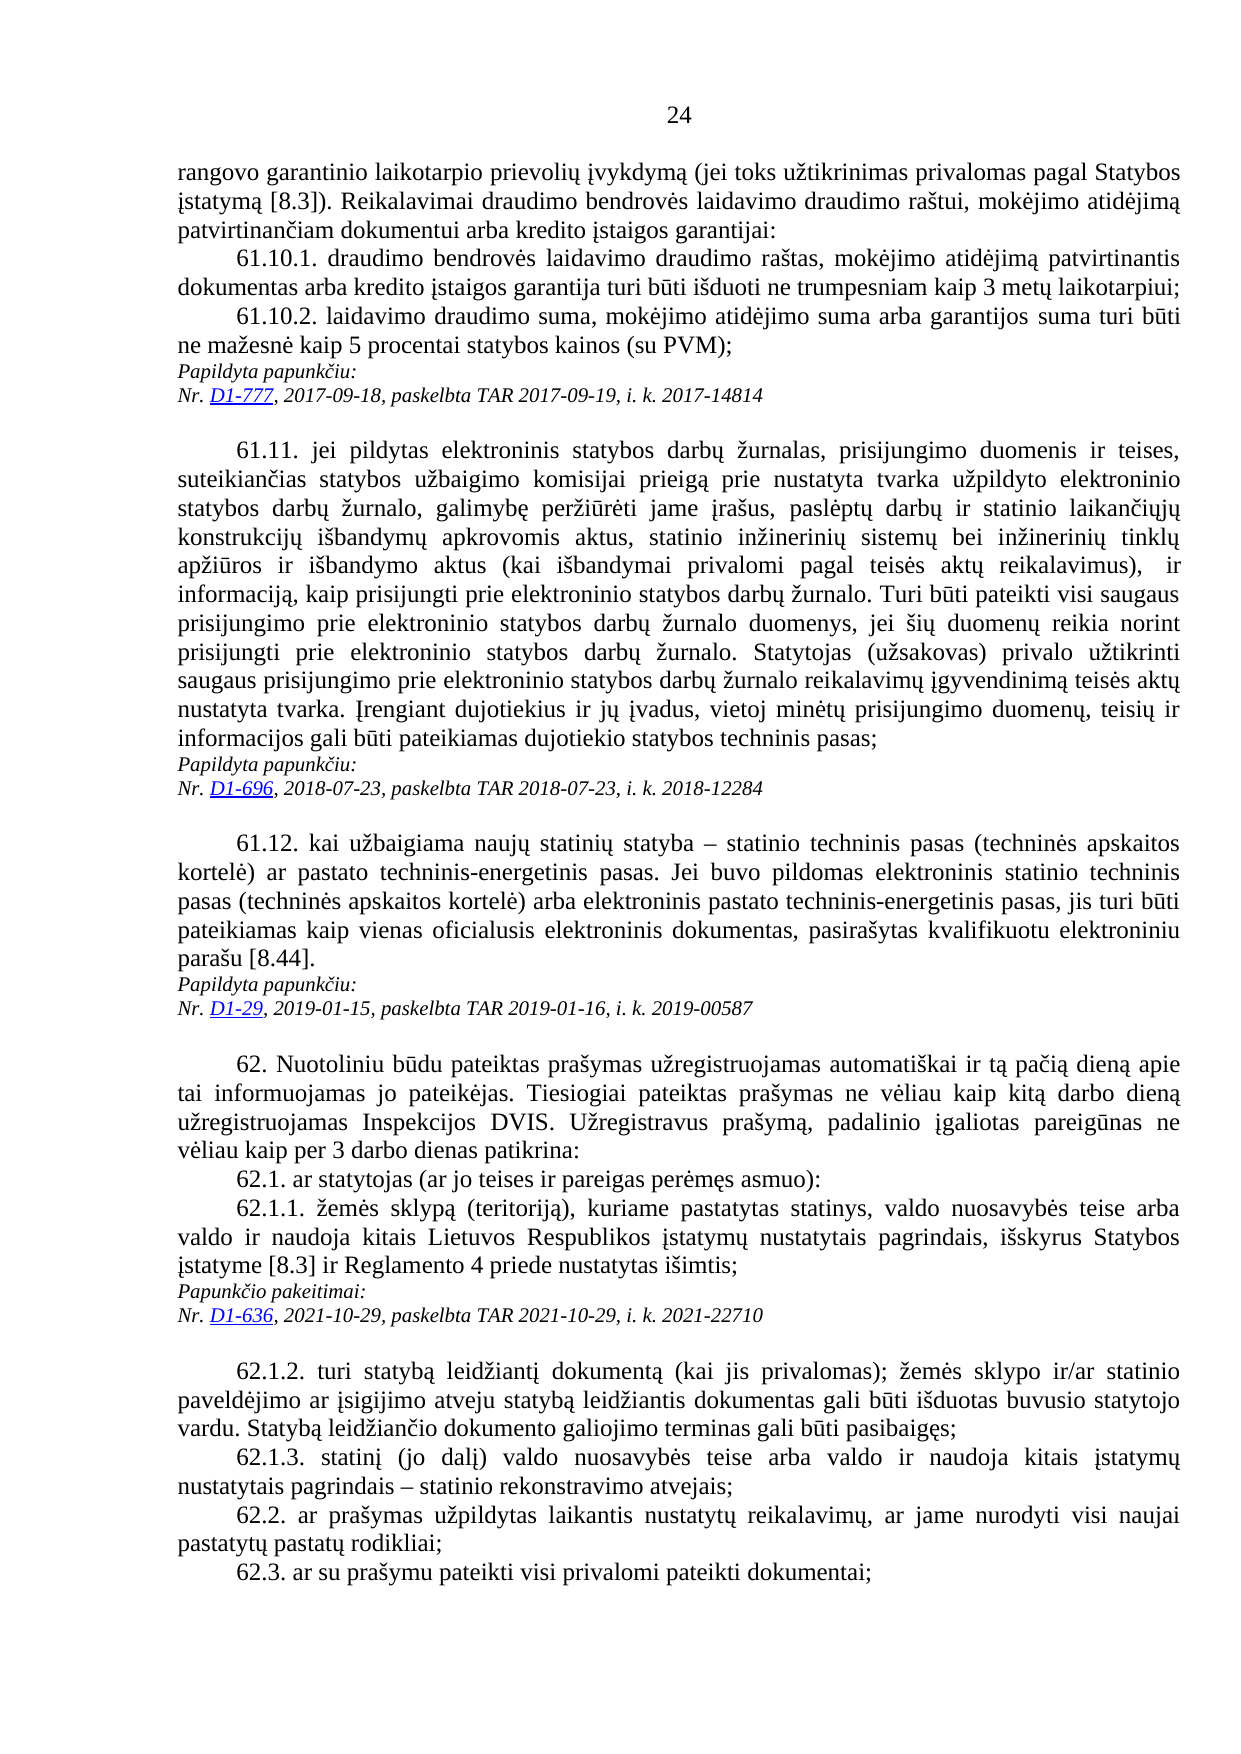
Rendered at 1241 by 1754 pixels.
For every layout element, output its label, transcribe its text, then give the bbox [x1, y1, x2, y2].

text Papunkčio pakeitimai: [177, 1279, 1181, 1303]
text Papildyta papunkčiu: [177, 752, 1181, 776]
text Nr. D1-29, 2019-01-15, paskelbta TAR 2019-01-16, i. k. 2019-00587 [177, 996, 1181, 1020]
text 62.1.2. turi statybą leidžiantį dokumentą (kai jis privalomas); žemės sklypo ir/ar statinio paveldėjimo ar įsigijimo atveju statybą leidžiantis dokumentas gali būti išduotas buvusio statytojo vardu. Statybą leidžiančio dokumento galiojimo terminas gali būti pasibaigęs; [177, 1356, 1181, 1442]
text 61.10.1. draudimo bendrovės laidavimo draudimo raštas, mokėjimo atidėjimą patvirtinantis dokumentas arba kredito įstaigos garantija turi būti išduoti ne trumpesniam kaip 3 metų laikotarpiui; [177, 243, 1181, 301]
text Nr. D1-777, 2017-09-18, paskelbta TAR 2017-09-19, i. k. 2017-14814 [177, 383, 1181, 407]
text 62.1. ar statytojas (ar jo teises ir pareigas perėmęs asmuo): [177, 1164, 1181, 1193]
text 61.10.2. laidavimo draudimo suma, mokėjimo atidėjimo suma arba garantijos suma turi būti ne mažesnė kaip 5 procentai statybos kainos (su PVM); [177, 301, 1181, 358]
text Nr. D1-636, 2021-10-29, paskelbta TAR 2021-10-29, i. k. 2021-22710 [177, 1303, 1181, 1327]
text 62.1.3. statinį (jo dalį) valdo nuosavybės teise arba valdo ir naudoja kitais įstatymų nustatytais pagrindais – statinio rekonstravimo atvejais; [177, 1442, 1181, 1500]
text 62.3. ar su prašymu pateikti visi privalomi pateikti dokumentai; [177, 1557, 1181, 1586]
text 61.11. jei pildytas elektroninis statybos darbų žurnalas, prisijungimo duomenis ir teises, suteikiančias statybos užbaigimo komisijai prieigą prie nustatyta tvarka užpildyto elektroninio statybos darbų žurnalo, galimybę peržiūrėti jame įrašus, paslėptų darbų ir statinio laikančiųjų konstrukcijų išbandymų apkrovomis aktus, statinio inžinerinių sistemų bei inžinerinių tinklų apžiūros ir išbandymo aktus (kai išbandymai privalomi pagal teisės aktų reikalavimus), ir informaciją, kaip prisijungti prie elektroninio statybos darbų žurnalo. Turi būti pateikti visi saugaus prisijungimo prie elektroninio statybos darbų žurnalo duomenys, jei šių duomenų reikia norint prisijungti prie elektroninio statybos darbų žurnalo. Statytojas (užsakovas) privalo užtikrinti saugaus prisijungimo prie elektroninio statybos darbų žurnalo reikalavimų įgyvendinimą teisės aktų nustatyta tvarka. Įrengiant dujotiekius ir jų įvadus, vietoj minėtų prisijungimo duomenų, teisių ir informacijos gali būti pateikiamas dujotiekio statybos techninis pasas; [177, 435, 1181, 752]
text Papildyta papunkčiu: [177, 358, 1181, 383]
text 62. Nuotoliniu būdu pateiktas prašymas užregistruojamas automatiškai ir tą pačią dieną apie tai informuojamas jo pateikėjas. Tiesiogiai pateiktas prašymas ne vėliau kaip kitą darbo dieną užregistruojamas Inspekcijos DVIS. Užregistravus prašymą, padalinio įgaliotas pareigūnas ne vėliau kaip per 3 darbo dienas patikrina: [177, 1049, 1181, 1164]
text 62.2. ar prašymas užpildytas laikantis nustatytų reikalavimų, ar jame nurodyti visi naujai pastatytų pastatų rodikliai; [177, 1500, 1181, 1557]
text Papildyta papunkčiu: [177, 972, 1181, 996]
text rangovo garantinio laikotarpio prievolių įvykdymą (jei toks užtikrinimas privalomas pagal Statybos įstatymą [8.3]). Reikalavimai draudimo bendrovės laidavimo draudimo raštui, mokėjimo atidėjimą patvirtinančiam dokumentui arba kredito įstaigos garantijai: [177, 157, 1181, 243]
text 61.12. kai užbaigiama naujų statinių statyba – statinio techninis pasas (techninės apskaitos kortelė) ar pastato techninis-energetinis pasas. Jei buvo pildomas elektroninis statinio techninis pasas (techninės apskaitos kortelė) arba elektroninis pastato techninis-energetinis pasas, jis turi būti pateikiamas kaip vienas oficialusis elektroninis dokumentas, pasirašytas kvalifikuotu elektroniniu parašu [8.44]. [177, 828, 1181, 972]
text Nr. D1-696, 2018-07-23, paskelbta TAR 2018-07-23, i. k. 2018-12284 [177, 776, 1181, 800]
text 62.1.1. žemės sklypą (teritoriją), kuriame pastatytas statinys, valdo nuosavybės teise arba valdo ir naudoja kitais Lietuvos Respublikos įstatymų nustatytais pagrindais, išskyrus Statybos įstatyme [8.3] ir Reglamento 4 priede nustatytas išimtis; [177, 1193, 1181, 1279]
